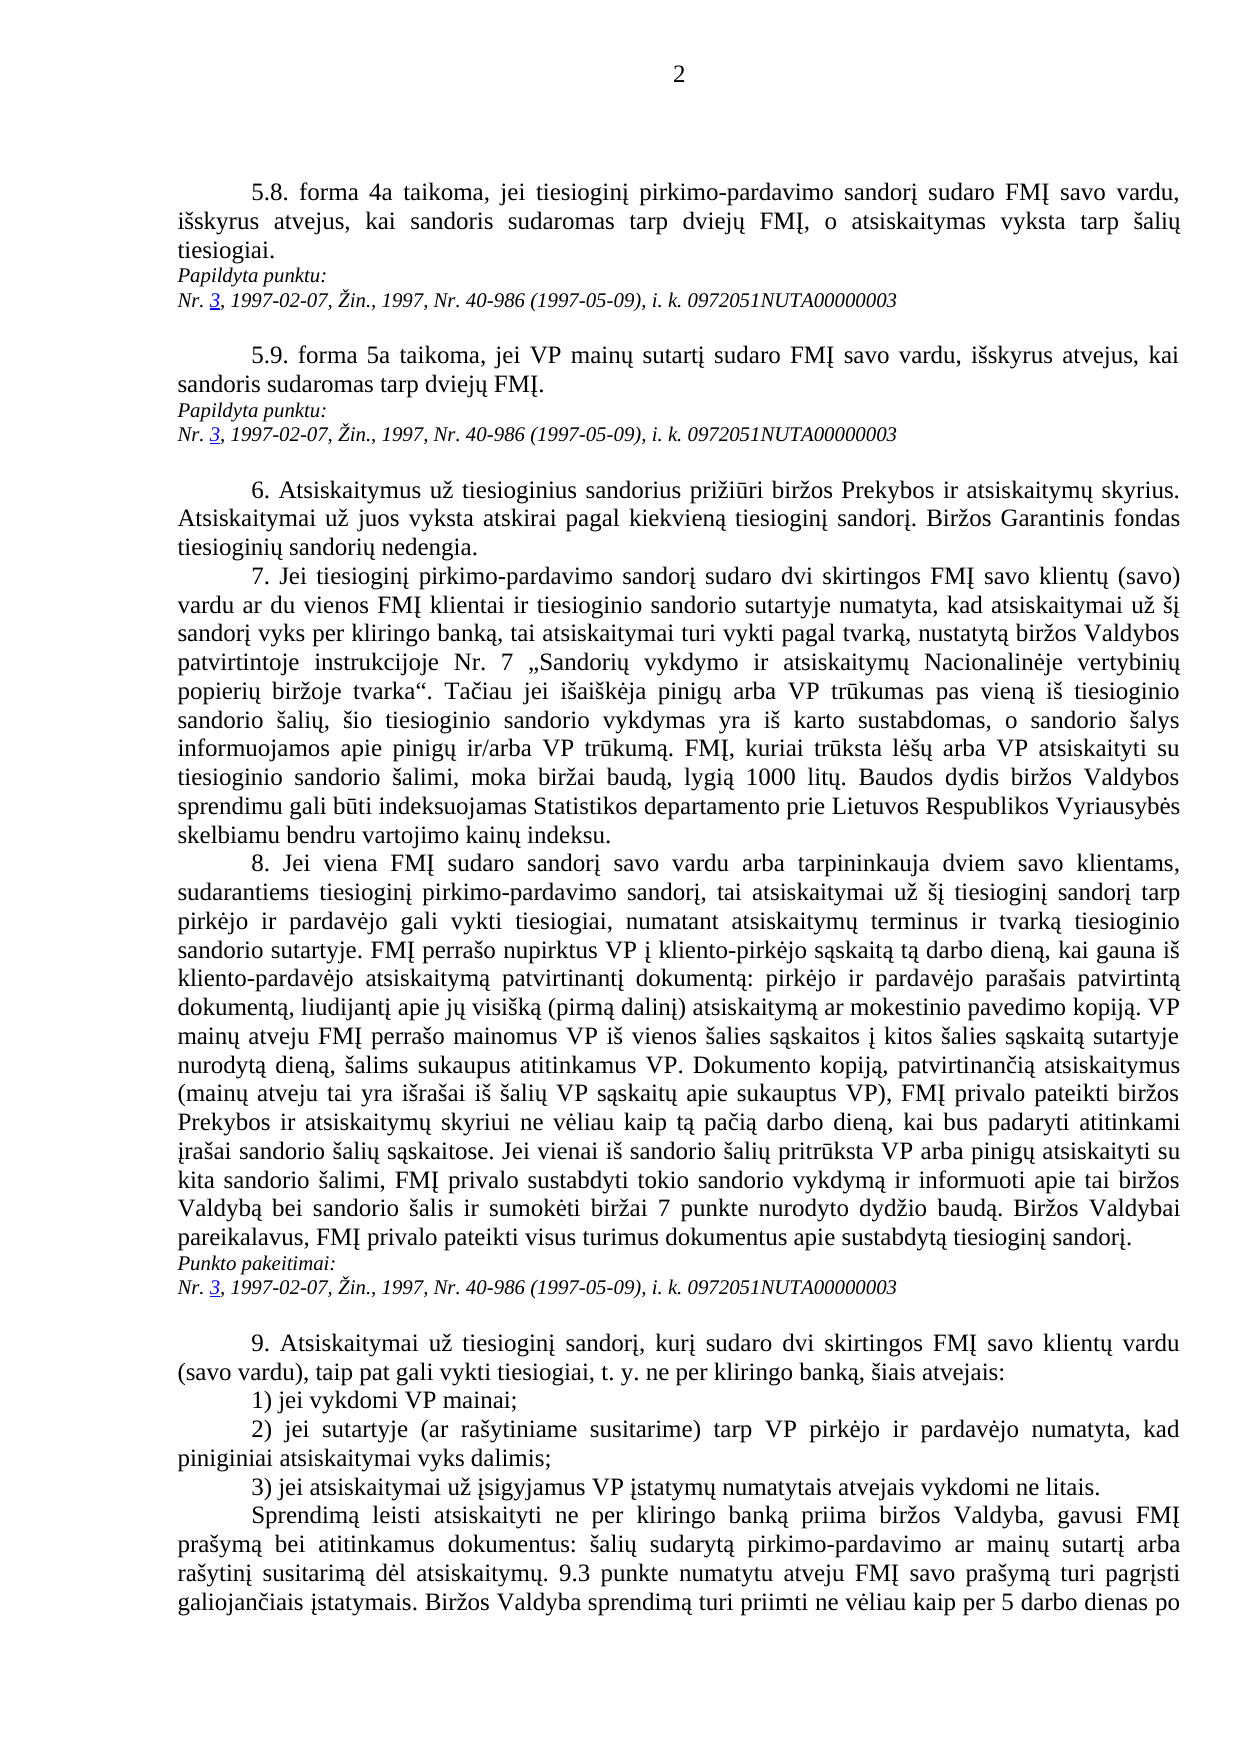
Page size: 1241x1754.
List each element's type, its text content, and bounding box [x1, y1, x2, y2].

text 7. Jei tiesioginį pirkimo-pardavimo sandorį sudaro dvi skirtingos FMĮ savo klientų (savo) vardu ar du vienos FMĮ klientai ir tiesioginio sandorio sutartyje numatyta, kad atsiskaitymai už šį sandorį vyks per kliringo banką, tai atsiskaitymai turi vykti pagal tvarką, nustatytą biržos Valdybos patvirtintoje instrukcijoje Nr. 7 „Sandorių vykdymo ir atsiskaitymų Nacionalinėje vertybinių popierių biržoje tvarka“. Tačiau jei išaiškėja pinigų arba VP trūkumas pas vieną iš tiesioginio sandorio šalių, šio tiesioginio sandorio vykdymas yra iš karto sustabdomas, o sandorio šalys informuojamos apie pinigų ir/arba VP trūkumą. FMĮ, kuriai trūksta lėšų arba VP atsiskaityti su tiesioginio sandorio šalimi, moka biržai baudą, lygią 1000 litų. Baudos dydis biržos Valdybos sprendimu gali būti indeksuojamas Statistikos departamento prie Lietuvos Respublikos Vyriausybės skelbiamu bendru vartojimo kainų indeksu. [177, 561, 1181, 848]
text Sprendimą leisti atsiskaityti ne per kliringo banką priima biržos Valdyba, gavusi FMĮ prašymą bei atitinkamus dokumentus: šalių sudarytą pirkimo-pardavimo ar mainų sutartį arba rašytinį susitarimą dėl atsiskaitymų. 9.3 punkte numatytu atveju FMĮ savo prašymą turi pagrįsti galiojančiais įstatymais. Biržos Valdyba sprendimą turi priimti ne vėliau kaip per 5 darbo dienas po [177, 1500, 1181, 1615]
text Papildyta punktu: [177, 398, 1181, 422]
text 5.8. forma 4a taikoma, jei tiesioginį pirkimo-pardavimo sandorį sudaro FMĮ savo vardu, išskyrus atvejus, kai sandoris sudaromas tarp dviejų FMĮ, o atsiskaitymas vyksta tarp šalių tiesiogiai. [177, 177, 1181, 263]
text Papildyta punktu: [177, 263, 1181, 287]
text Nr. 3, 1997-02-07, Žin., 1997, Nr. 40-986 (1997-05-09), i. k. 0972051NUTA00000003 [177, 1275, 1181, 1299]
text 6. Atsiskaitymus už tiesioginius sandorius prižiūri biržos Prekybos ir atsiskaitymų skyrius. Atsiskaitymai už juos vyksta atskirai pagal kiekvieną tiesioginį sandorį. Biržos Garantinis fondas tiesioginių sandorių nedengia. [177, 475, 1181, 561]
text 5.9. forma 5a taikoma, jei VP mainų sutartį sudaro FMĮ savo vardu, išskyrus atvejus, kai sandoris sudaromas tarp dviejų FMĮ. [177, 340, 1181, 398]
text Nr. 3, 1997-02-07, Žin., 1997, Nr. 40-986 (1997-05-09), i. k. 0972051NUTA00000003 [177, 422, 1181, 446]
text Punkto pakeitimai: [177, 1251, 1181, 1275]
text 1) jei vykdomi VP mainai; [177, 1385, 1181, 1414]
text 9. Atsiskaitymai už tiesioginį sandorį, kurį sudaro dvi skirtingos FMĮ savo klientų vardu (savo vardu), taip pat gali vykti tiesiogiai, t. y. ne per kliringo banką, šiais atvejais: [177, 1328, 1181, 1385]
text 2) jei sutartyje (ar rašytiniame susitarime) tarp VP pirkėjo ir pardavėjo numatyta, kad piniginiai atsiskaitymai vyks dalimis; [177, 1414, 1181, 1472]
text 8. Jei viena FMĮ sudaro sandorį savo vardu arba tarpininkauja dviem savo klientams, sudarantiems tiesioginį pirkimo-pardavimo sandorį, tai atsiskaitymai už šį tiesioginį sandorį tarp pirkėjo ir pardavėjo gali vykti tiesiogiai, numatant atsiskaitymų terminus ir tvarką tiesioginio sandorio sutartyje. FMĮ perrašo nupirktus VP į kliento-pirkėjo sąskaitą tą darbo dieną, kai gauna iš kliento-pardavėjo atsiskaitymą patvirtinantį dokumentą: pirkėjo ir pardavėjo parašais patvirtintą dokumentą, liudijantį apie jų visišką (pirmą dalinį) atsiskaitymą ar mokestinio pavedimo kopiją. VP mainų atveju FMĮ perrašo mainomus VP iš vienos šalies sąskaitos į kitos šalies sąskaitą sutartyje nurodytą dieną, šalims sukaupus atitinkamus VP. Dokumento kopiją, patvirtinančią atsiskaitymus (mainų atveju tai yra išrašai iš šalių VP sąskaitų apie sukauptus VP), FMĮ privalo pateikti biržos Prekybos ir atsiskaitymų skyriui ne vėliau kaip tą pačią darbo dieną, kai bus padaryti atitinkami įrašai sandorio šalių sąskaitose. Jei vienai iš sandorio šalių pritrūksta VP arba pinigų atsiskaityti su kita sandorio šalimi, FMĮ privalo sustabdyti tokio sandorio vykdymą ir informuoti apie tai biržos Valdybą bei sandorio šalis ir sumokėti biržai 7 punkte nurodyto dydžio baudą. Biržos Valdybai pareikalavus, FMĮ privalo pateikti visus turimus dokumentus apie sustabdytą tiesioginį sandorį. [177, 848, 1181, 1251]
text Nr. 3, 1997-02-07, Žin., 1997, Nr. 40-986 (1997-05-09), i. k. 0972051NUTA00000003 [177, 287, 1181, 312]
text 3) jei atsiskaitymai už įsigyjamus VP įstatymų numatytais atvejais vykdomi ne litais. [177, 1472, 1181, 1500]
